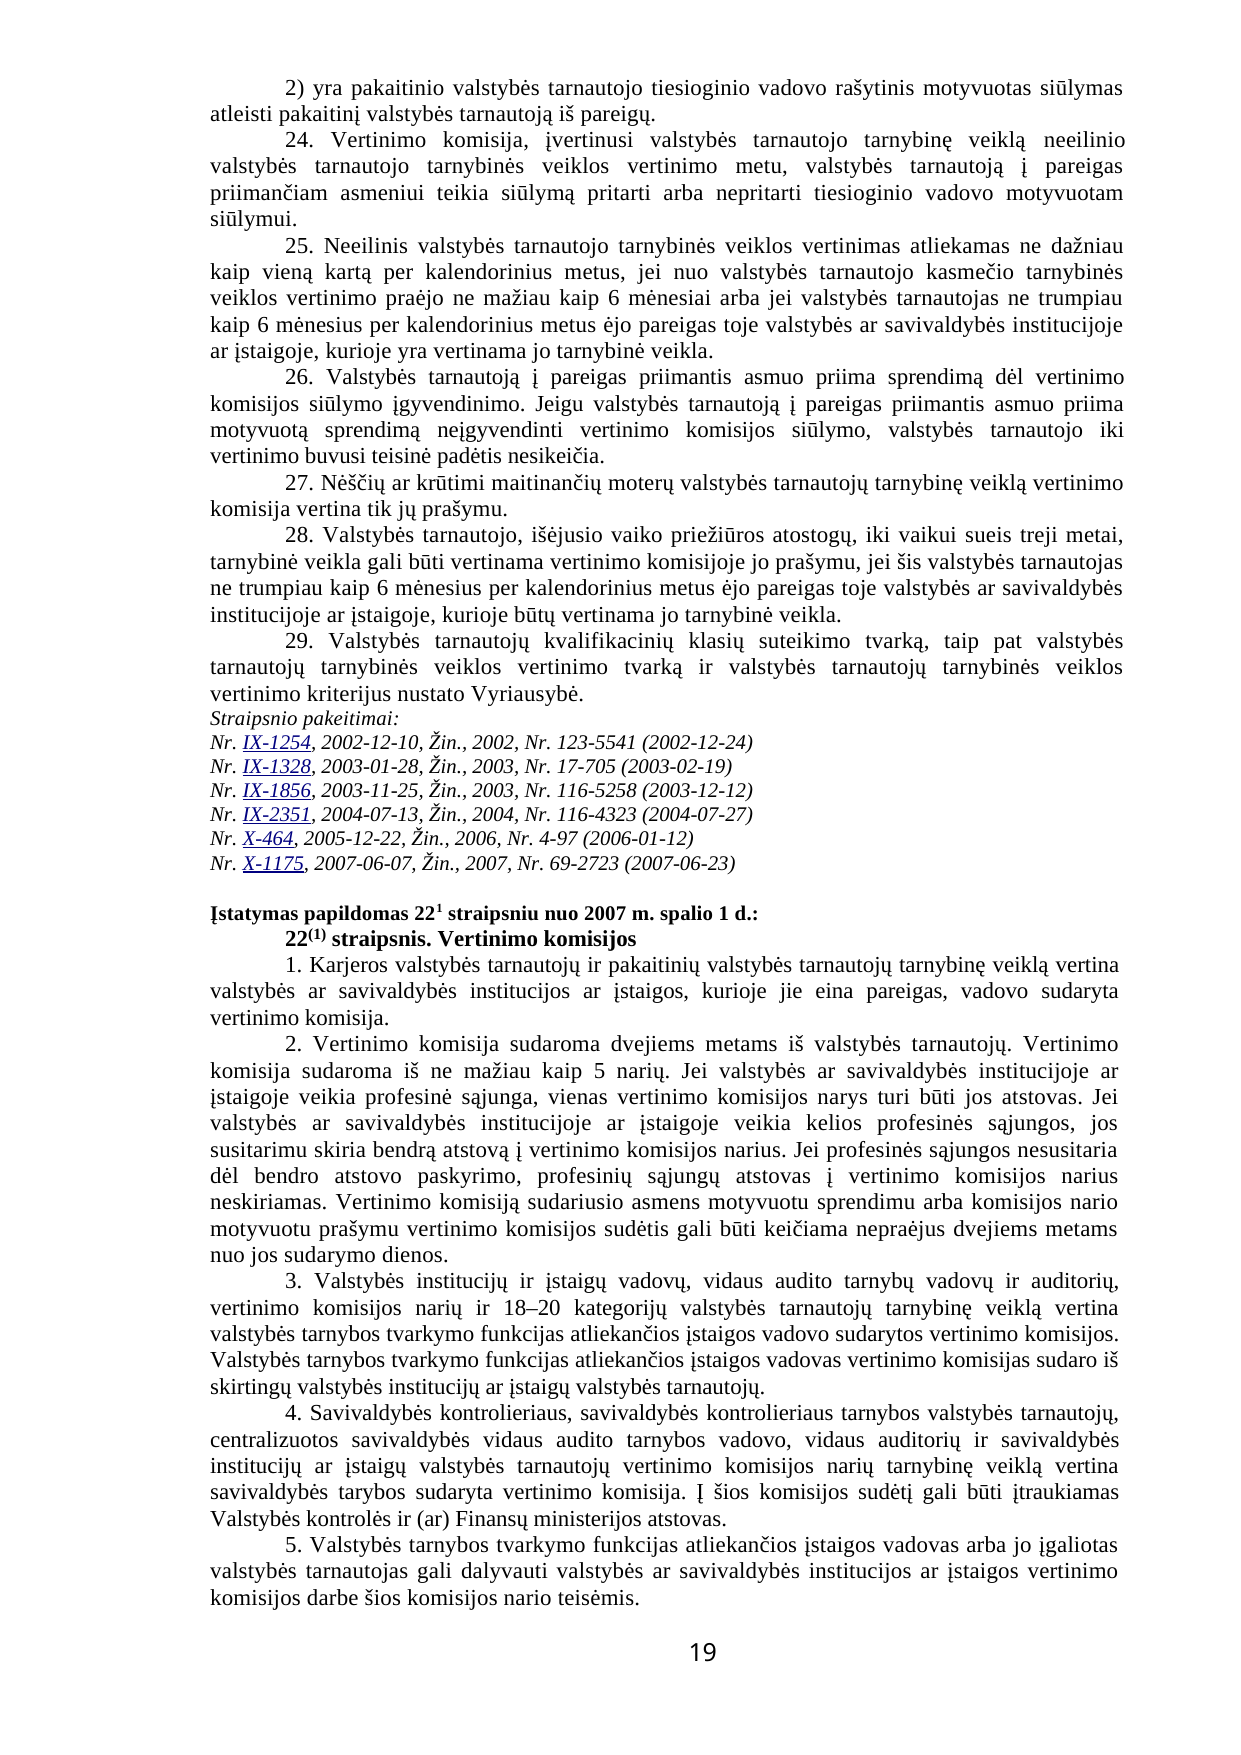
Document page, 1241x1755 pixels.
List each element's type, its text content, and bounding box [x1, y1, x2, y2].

text Nr. X-1175, 2007-06-07, Žin., 2007, Nr. 69-2723 (2007-06-23) [210, 850, 1120, 874]
text 4. Savivaldybės kontrolieriaus, savivaldybės kontrolieriaus tarnybos valstybės tarnautojų, centralizuotos savivaldybės vidaus audito tarnybos vadovo, vidaus auditorių ir savivaldybės institucijų ar įstaigų valstybės tarnautojų vertinimo komisijos narių tarnybinę veiklą vertina savivaldybės tarybos sudaryta vertinimo komisija. Į šios komisijos sudėtį gali būti įtraukiamas Valstybės kontrolės ir (ar) Finansų ministerijos atstovas. [210, 1399, 1120, 1531]
text Nr. X-464, 2005-12-22, Žin., 2006, Nr. 4-97 (2006-01-12) [210, 826, 1120, 850]
text Įstatymas papildomas 221 straipsniu nuo 2007 m. spalio 1 d.: [210, 901, 1126, 925]
text 29. Valstybės tarnautojų kvalifikacinių klasių suteikimo tvarką, taip pat valstybės tarnautojų tarnybinės veiklos vertinimo tvarką ir valstybės tarnautojų tarnybinės veiklos vertinimo kriterijus nustato Vyriausybė. [210, 627, 1126, 706]
text 27. Nėščių ar krūtimi maitinančių moterų valstybės tarnautojų tarnybinę veiklą vertinimo komisija vertina tik jų prašymu. [210, 469, 1126, 522]
text 25. Neeilinis valstybės tarnautojo tarnybinės veiklos vertinimas atliekamas ne dažniau kaip vieną kartą per kalendorinius metus, jei nuo valstybės tarnautojo kasmečio tarnybinės veiklos vertinimo praėjo ne mažiau kaip 6 mėnesiai arba jei valstybės tarnautojas ne trumpiau kaip 6 mėnesius per kalendorinius metus ėjo pareigas toje valstybės ar savivaldybės institucijoje ar įstaigoje, kurioje yra vertinama jo tarnybinė veikla. [210, 232, 1126, 363]
text 28. Valstybės tarnautojo, išėjusio vaiko priežiūros atostogų, iki vaikui sueis treji metai, tarnybinė veikla gali būti vertinama vertinimo komisijoje jo prašymu, jei šis valstybės tarnautojas ne trumpiau kaip 6 mėnesius per kalendorinius metus ėjo pareigas toje valstybės ar savivaldybės institucijoje ar įstaigoje, kurioje būtų vertinama jo tarnybinė veikla. [210, 522, 1126, 627]
text 2. Vertinimo komisija sudaroma dvejiems metams iš valstybės tarnautojų. Vertinimo komisija sudaroma iš ne mažiau kaip 5 narių. Jei valstybės ar savivaldybės institucijoje ar įstaigoje veikia profesinė sąjunga, vienas vertinimo komisijos narys turi būti jos atstovas. Jei valstybės ar savivaldybės institucijoje ar įstaigoje veikia kelios profesinės sąjungos, jos susitarimu skiria bendrą atstovą į vertinimo komisijos narius. Jei profesinės sąjungos nesusitaria dėl bendro atstovo paskyrimo, profesinių sąjungų atstovas į vertinimo komisijos narius neskiriamas. Vertinimo komisiją sudariusio asmens motyvuotu sprendimu arba komisijos nario motyvuotu prašymu vertinimo komisijos sudėtis gali būti keičiama nepraėjus dvejiems metams nuo jos sudarymo dienos. [210, 1030, 1120, 1267]
text 5. Valstybės tarnybos tvarkymo funkcijas atliekančios įstaigos vadovas arba jo įgaliotas valstybės tarnautojas gali dalyvauti valstybės ar savivaldybės institucijos ar įstaigos vertinimo komisijos darbe šios komisijos nario teisėmis. [210, 1531, 1120, 1610]
text 22(1) straipsnis. Vertinimo komisijos [210, 925, 1120, 951]
text 3. Valstybės institucijų ir įstaigų vadovų, vidaus audito tarnybų vadovų ir auditorių, vertinimo komisijos narių ir 18–20 kategorijų valstybės tarnautojų tarnybinę veiklą vertina valstybės tarnybos tvarkymo funkcijas atliekančios įstaigos vadovo sudarytos vertinimo komisijos. Valstybės tarnybos tvarkymo funkcijas atliekančios įstaigos vadovas vertinimo komisijas sudaro iš skirtingų valstybės institucijų ar įstaigų valstybės tarnautojų. [210, 1267, 1120, 1399]
text 1. Karjeros valstybės tarnautojų ir pakaitinių valstybės tarnautojų tarnybinę veiklą vertina valstybės ar savivaldybės institucijos ar įstaigos, kurioje jie eina pareigas, vadovo sudaryta vertinimo komisija. [210, 951, 1120, 1030]
text 2) yra pakaitinio valstybės tarnautojo tiesioginio vadovo rašytinis motyvuotas siūlymas atleisti pakaitinį valstybės tarnautoją iš pareigų. [210, 73, 1126, 126]
text Nr. IX-1856, 2003-11-25, Žin., 2003, Nr. 116-5258 (2003-12-12) [210, 778, 1120, 802]
text Nr. IX-1254, 2002-12-10, Žin., 2002, Nr. 123-5541 (2002-12-24) [210, 730, 1126, 754]
text 24. Vertinimo komisija, įvertinusi valstybės tarnautojo tarnybinę veiklą neeilinio valstybės tarnautojo tarnybinės veiklos vertinimo metu, valstybės tarnautoją į pareigas priimančiam asmeniui teikia siūlymą pritarti arba nepritarti tiesioginio vadovo motyvuotam siūlymui. [210, 126, 1126, 232]
text 26. Valstybės tarnautoją į pareigas priimantis asmuo priima sprendimą dėl vertinimo komisijos siūlymo įgyvendinimo. Jeigu valstybės tarnautoją į pareigas priimantis asmuo priima motyvuotą sprendimą neįgyvendinti vertinimo komisijos siūlymo, valstybės tarnautojo iki vertinimo buvusi teisinė padėtis nesikeičia. [210, 363, 1126, 469]
text Nr. IX-2351, 2004-07-13, Žin., 2004, Nr. 116-4323 (2004-07-27) [210, 802, 1120, 826]
text Straipsnio pakeitimai: [210, 706, 1126, 730]
text Nr. IX-1328, 2003-01-28, Žin., 2003, Nr. 17-705 (2003-02-19) [210, 754, 1120, 778]
